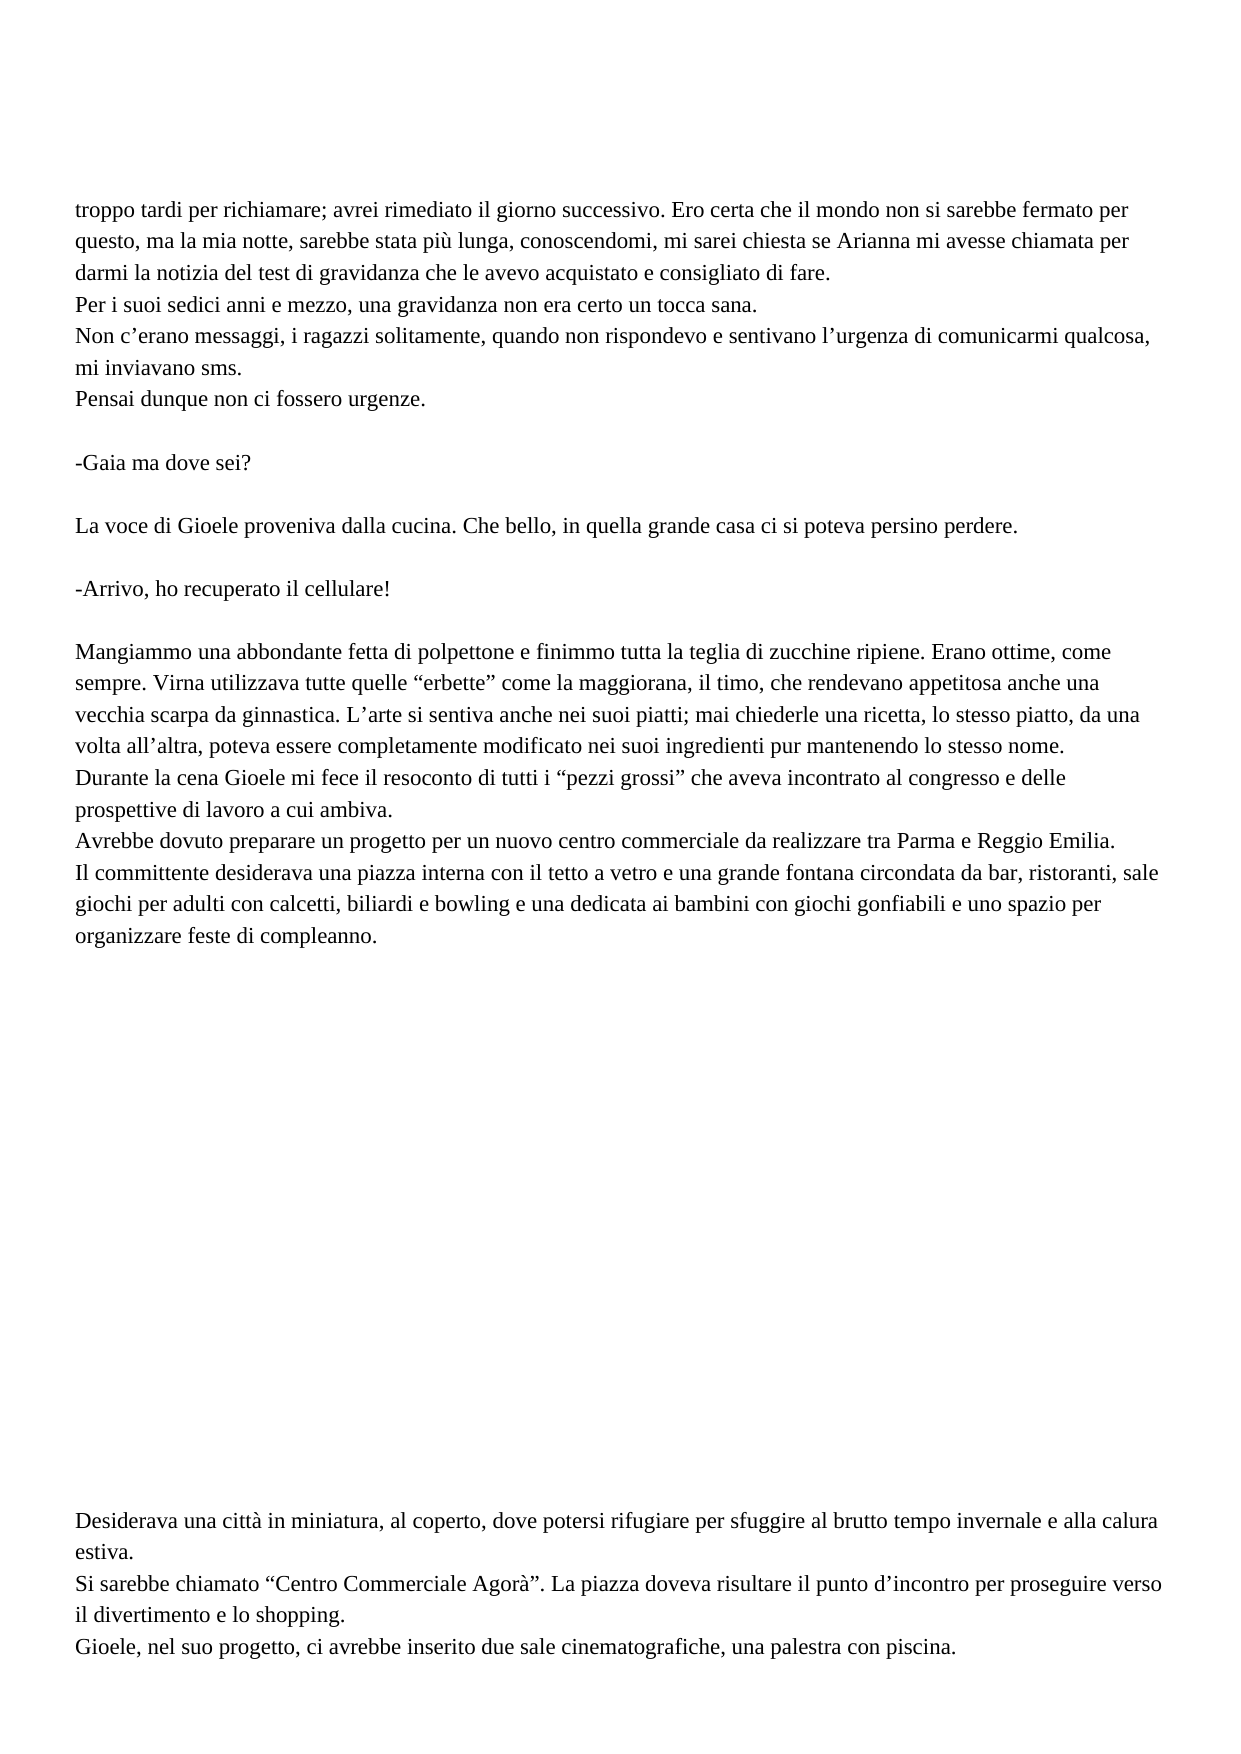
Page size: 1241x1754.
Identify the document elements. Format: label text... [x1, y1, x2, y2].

text -Arrivo, ho recuperato il cellulare! [75, 575, 1165, 601]
text Gioele, nel suo progetto, ci avrebbe inserito due sale cinematografiche, una palestra con piscina. [75, 1633, 1165, 1659]
text Avrebbe dovuto preparare un progetto per un nuovo centro commerciale da realizzare tra Parma e Reggio Emilia. [75, 827, 1165, 854]
text Si sarebbe chiamato “Centro Commerciale Agorà”. La piazza doveva risultare il punto d’incontro per proseguire verso il divertimento e lo shopping. [75, 1570, 1165, 1628]
text Mangiammo una abbondante fetta di polpettone e finimmo tutta la teglia di zucchine ripiene. Erano ottime, come sempre. Virna utilizzava tutte quelle “erbette” come la maggiorana, il timo, che rendevano appetitosa anche una vecchia scarpa da ginnastica. L’arte si sentiva anche nei suoi piatti; mai chiederle una ricetta, lo stesso piatto, da una volta all’altra, poteva essere completamente modificato nei suoi ingredienti pur mantenendo lo stesso nome. [75, 638, 1165, 759]
text Per i suoi sedici anni e mezzo, una gravidanza non era certo un tocca sana. [75, 291, 1165, 317]
text troppo tardi per richiamare; avrei rimediato il giorno successivo. Ero certa che il mondo non si sarebbe fermato per questo, ma la mia notte, sarebbe stata più lunga, conoscendomi, mi sarei chiesta se Arianna mi avesse chiamata per darmi la notizia del test di gravidanza che le avevo acquistato e consigliato di fare. [75, 196, 1165, 286]
text Pensai dunque non ci fossero urgenze. [75, 385, 1165, 412]
text Desiderava una città in miniatura, al coperto, dove potersi rifugiare per sfuggire al brutto tempo invernale e alla calura estiva. [75, 1507, 1165, 1564]
text Durante la cena Gioele mi fece il resoconto di tutti i “pezzi grossi” che aveva incontrato al congresso e delle prospettive di lavoro a cui ambiva. [75, 764, 1165, 822]
text Il committente desiderava una piazza interna con il tetto a vetro e una grande fontana circondata da bar, ristoranti, sale giochi per adulti con calcetti, biliardi e bowling e una dedicata ai bambini con giochi gonfiabili e uno spazio per organizzare feste di compleanno. [75, 859, 1165, 948]
text La voce di Gioele proveniva dalla cucina. Che bello, in quella grande casa ci si poteva persino perdere. [75, 512, 1165, 538]
text Non c’erano messaggi, i ragazzi solitamente, quando non rispondevo e sentivano l’urgenza di comunicarmi qualcosa, mi inviavano sms. [75, 322, 1165, 380]
text -Gaia ma dove sei? [75, 448, 1165, 475]
